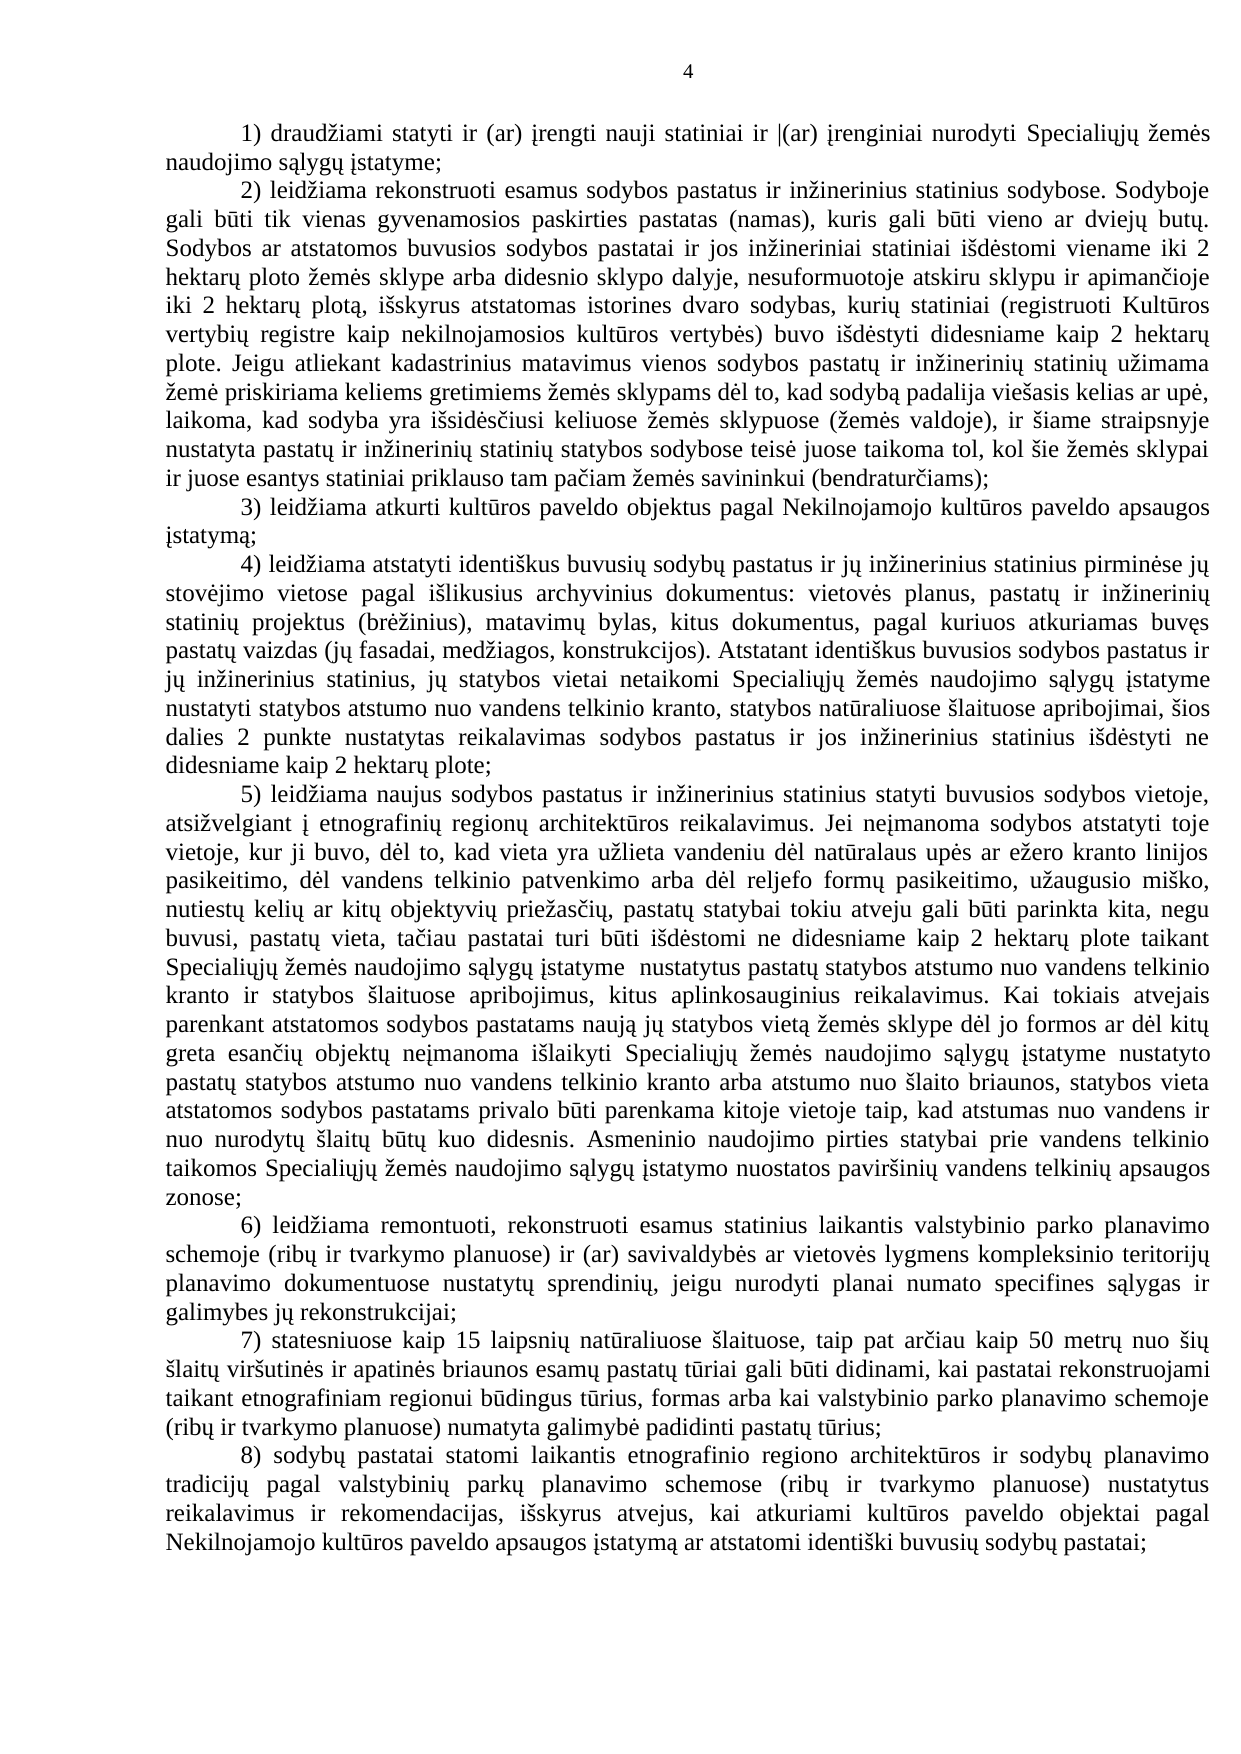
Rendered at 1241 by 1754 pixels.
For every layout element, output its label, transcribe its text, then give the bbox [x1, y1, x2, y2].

text 8) sodybų pastatai statomi laikantis etnografinio regiono architektūros ir sodybų planavimo tradicijų pagal valstybinių parkų planavimo schemose (ribų ir tvarkymo planuose) nustatytus reikalavimus ir rekomendacijas, išskyrus atvejus, kai atkuriami kultūros paveldo objektai pagal Nekilnojamojo kultūros paveldo apsaugos įstatymą ar atstatomi identiški buvusių sodybų pastatai; [165, 1441, 1211, 1556]
text 4) leidžiama atstatyti identiškus buvusių sodybų pastatus ir jų inžinerinius statinius pirminėse jų stovėjimo vietose pagal išlikusius archyvinius dokumentus: vietovės planus, pastatų ir inžinerinių statinių projektus (brėžinius), matavimų bylas, kitus dokumentus, pagal kuriuos atkuriamas buvęs pastatų vaizdas (jų fasadai, medžiagos, konstrukcijos). Atstatant identiškus buvusios sodybos pastatus ir jų inžinerinius statinius, jų statybos vietai netaikomi Specialiųjų žemės naudojimo sąlygų įstatyme nustatyti statybos atstumo nuo vandens telkinio kranto, statybos natūraliuose šlaituose apribojimai, šios dalies 2 punkte nustatytas reikalavimas sodybos pastatus ir jos inžinerinius statinius išdėstyti ne didesniame kaip 2 hektarų plote; [165, 549, 1211, 779]
text 6) leidžiama remontuoti, rekonstruoti esamus statinius laikantis valstybinio parko planavimo schemoje (ribų ir tvarkymo planuose) ir (ar) savivaldybės ar vietovės lygmens kompleksinio teritorijų planavimo dokumentuose nustatytų sprendinių, jeigu nurodyti planai numato specifines sąlygas ir galimybes jų rekonstrukcijai; [165, 1211, 1211, 1326]
text 2) leidžiama rekonstruoti esamus sodybos pastatus ir inžinerinius statinius sodybose. Sodyboje gali būti tik vienas gyvenamosios paskirties pastatas (namas), kuris gali būti vieno ar dviejų butų. Sodybos ar atstatomos buvusios sodybos pastatai ir jos inžineriniai statiniai išdėstomi viename iki 2 hektarų ploto žemės sklype arba didesnio sklypo dalyje, nesuformuotoje atskiru sklypu ir apimančioje iki 2 hektarų plotą, išskyrus atstatomas istorines dvaro sodybas, kurių statiniai (registruoti Kultūros vertybių registre kaip nekilnojamosios kultūros vertybės) buvo išdėstyti didesniame kaip 2 hektarų plote. Jeigu atliekant kadastrinius matavimus vienos sodybos pastatų ir inžinerinių statinių užimama žemė priskiriama keliems gretimiems žemės sklypams dėl to, kad sodybą padalija viešasis kelias ar upė, laikoma, kad sodyba yra išsidėsčiusi keliuose žemės sklypuose (žemės valdoje), ir šiame straipsnyje nustatyta pastatų ir inžinerinių statinių statybos sodybose teisė juose taikoma tol, kol šie žemės sklypai ir juose esantys statiniai priklauso tam pačiam žemės savininkui (bendraturčiams); [165, 176, 1211, 492]
text 7) statesniuose kaip 15 laipsnių natūraliuose šlaituose, taip pat arčiau kaip 50 metrų nuo šių šlaitų viršutinės ir apatinės briaunos esamų pastatų tūriai gali būti didinami, kai pastatai rekonstruojami taikant etnografiniam regionui būdingus tūrius, formas arba kai valstybinio parko planavimo schemoje (ribų ir tvarkymo planuose) numatyta galimybė padidinti pastatų tūrius; [165, 1326, 1211, 1441]
text 5) leidžiama naujus sodybos pastatus ir inžinerinius statinius statyti buvusios sodybos vietoje, atsižvelgiant į etnografinių regionų architektūros reikalavimus. Jei neįmanoma sodybos atstatyti toje vietoje, kur ji buvo, dėl to, kad vieta yra užlieta vandeniu dėl natūralaus upės ar ežero kranto linijos pasikeitimo, dėl vandens telkinio patvenkimo arba dėl reljefo formų pasikeitimo, užaugusio miško, nutiestų kelių ar kitų objektyvių priežasčių, pastatų statybai tokiu atveju gali būti parinkta kita, negu buvusi, pastatų vieta, tačiau pastatai turi būti išdėstomi ne didesniame kaip 2 hektarų plote taikant Specialiųjų žemės naudojimo sąlygų įstatyme nustatytus pastatų statybos atstumo nuo vandens telkinio kranto ir statybos šlaituose apribojimus, kitus aplinkosauginius reikalavimus. Kai tokiais atvejais parenkant atstatomos sodybos pastatams naują jų statybos vietą žemės sklype dėl jo formos ar dėl kitų greta esančių objektų neįmanoma išlaikyti Specialiųjų žemės naudojimo sąlygų įstatyme nustatyto pastatų statybos atstumo nuo vandens telkinio kranto arba atstumo nuo šlaito briaunos, statybos vieta atstatomos sodybos pastatams privalo būti parenkama kitoje vietoje taip, kad atstumas nuo vandens ir nuo nurodytų šlaitų būtų kuo didesnis. Asmeninio naudojimo pirties statybai prie vandens telkinio taikomos Specialiųjų žemės naudojimo sąlygų įstatymo nuostatos paviršinių vandens telkinių apsaugos zonose; [165, 779, 1211, 1211]
text 3) leidžiama atkurti kultūros paveldo objektus pagal Nekilnojamojo kultūros paveldo apsaugos įstatymą; [165, 492, 1211, 549]
text 1) draudžiami statyti ir (ar) įrengti nauji statiniai ir |(ar) įrenginiai nurodyti Specialiųjų žemės naudojimo sąlygų įstatyme; [165, 118, 1211, 176]
